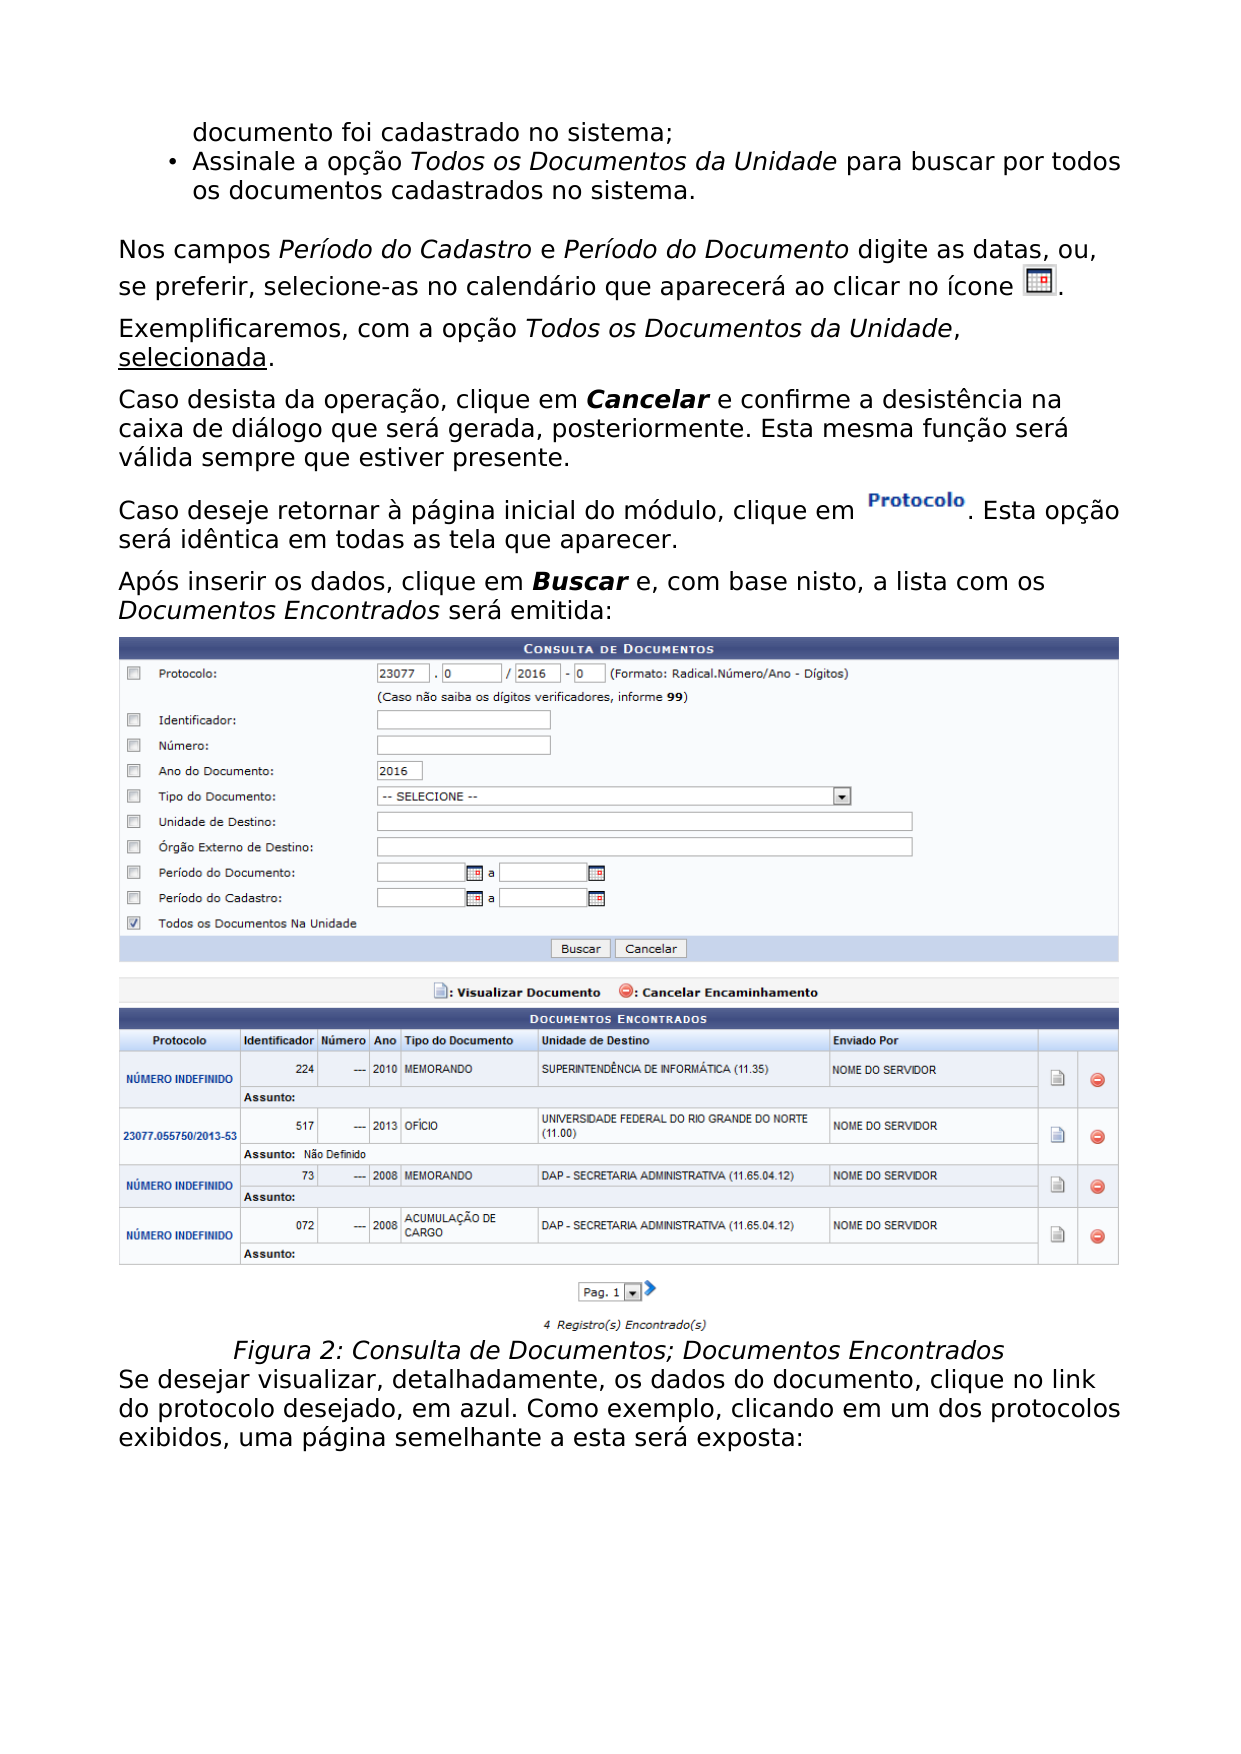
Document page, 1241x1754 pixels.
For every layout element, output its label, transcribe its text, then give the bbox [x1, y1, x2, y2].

list Assinale a opção Todos os Documentos da Unidade para buscar por todos os documentos cadastrados no sistema. [177, 147, 1122, 206]
text Caso desista da operação, clique em Cancelar e confirme a desistência na caixa de diálogo que será gerada, posteriormente. Esta mesma função será válida sempre que estiver presente. [118, 385, 1122, 472]
list documento foi cadastrado no sistema; [177, 118, 1122, 147]
picture [863, 484, 967, 520]
picture [118, 637, 1123, 1336]
text Após inserir os dados, clique em Buscar e, com base nisto, a lista com os Documentos Encontrados será emitida: [118, 567, 1122, 625]
text Nos campos Período do Cadastro e Período do Documento digite as datas, ou, se preferir, selecione-as no calendário que aparecerá ao clicar no ícone . [118, 235, 1122, 301]
picture [1022, 264, 1057, 296]
text Exemplificaremos, com a opção Todos os Documentos da Unidade, selecionada. [118, 314, 1122, 372]
text Caso deseje retornar à página inicial do módulo, clique em . Esta opção será idêntica em todas as tela que aparecer. [118, 485, 1122, 554]
text Figura 2: Consulta de Documentos; Documentos Encontrados [118, 1336, 1122, 1365]
text Se desejar visualizar, detalhadamente, os dados do documento, clique no link do protocolo desejado, em azul. Como exemplo, clicando em um dos protocolos exibidos, uma página semelhante a esta será exposta: [118, 1365, 1122, 1453]
